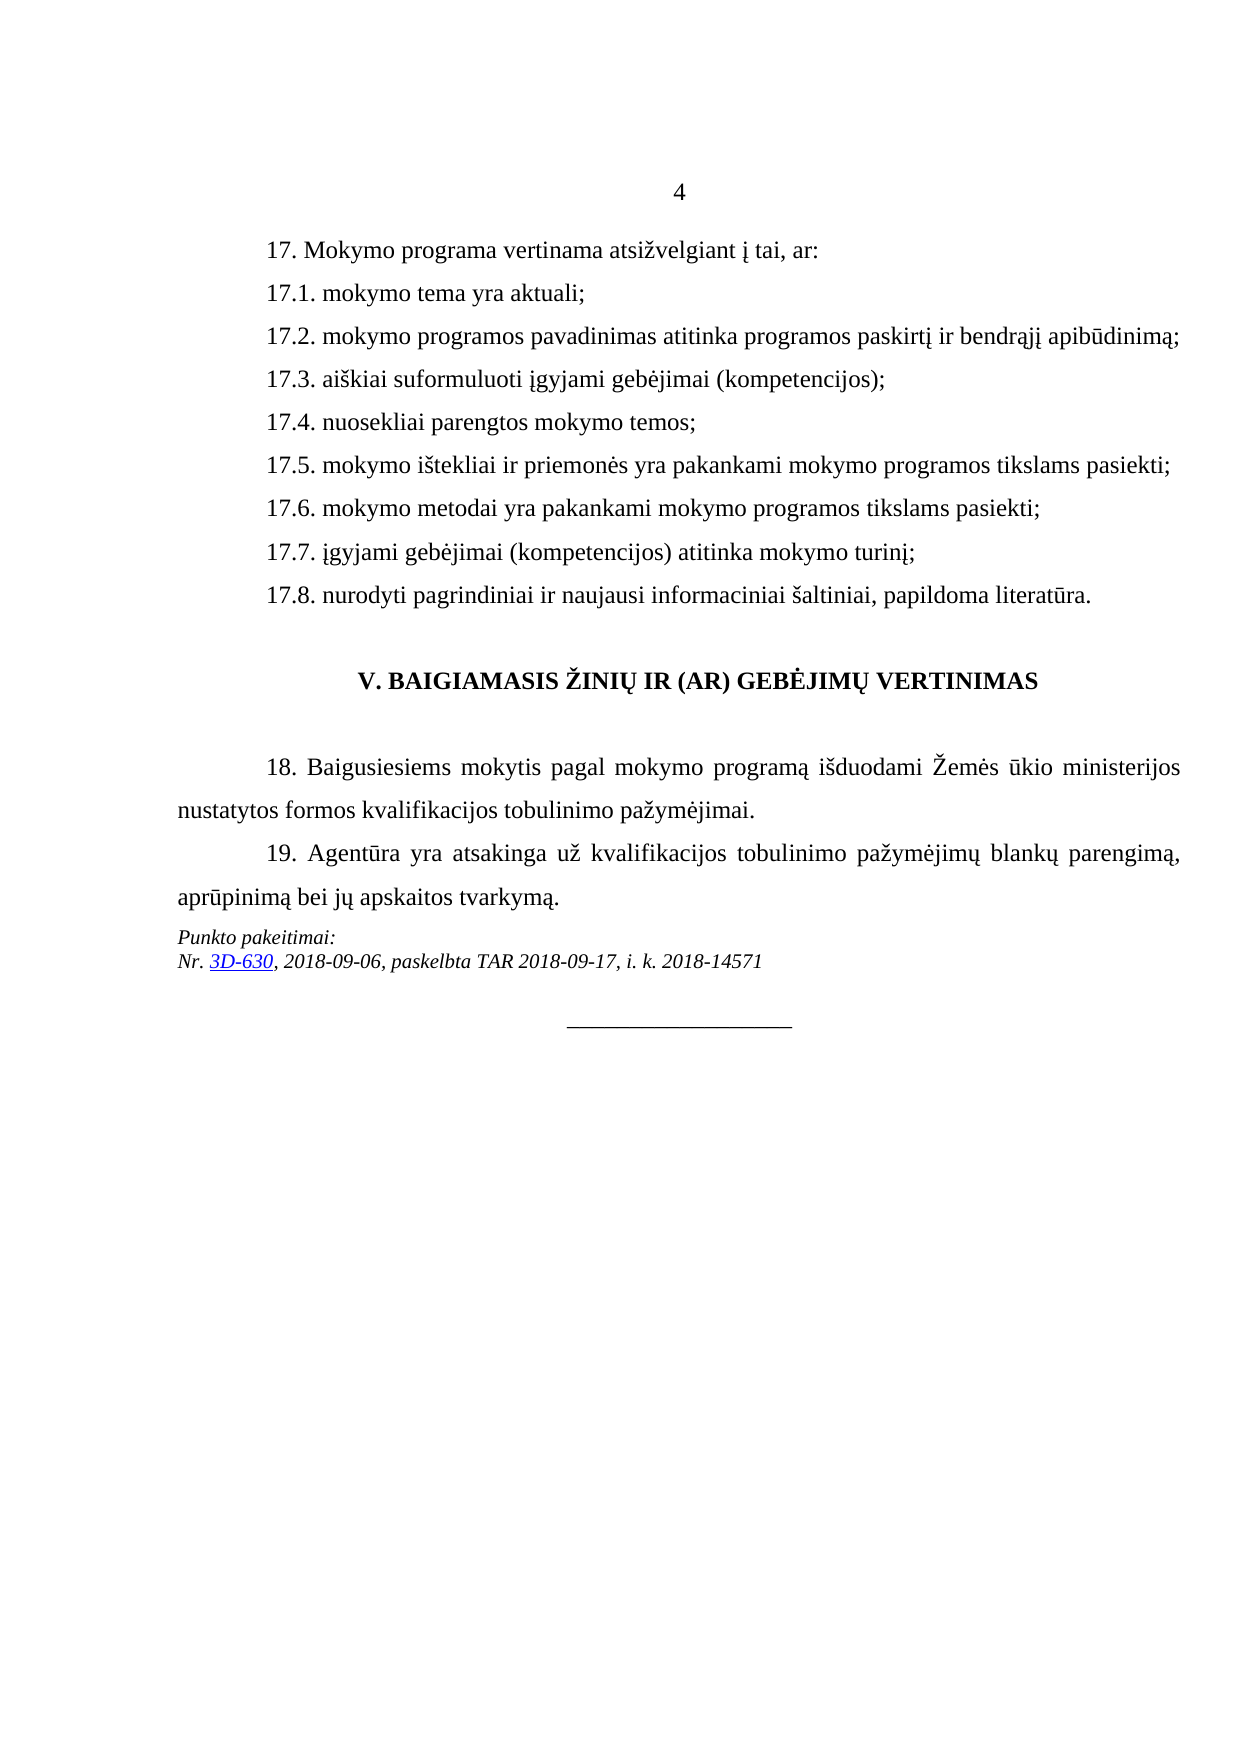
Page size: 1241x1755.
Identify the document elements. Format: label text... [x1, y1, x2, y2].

text 17.7. įgyjami gebėjimai (kompetencijos) atitinka mokymo turinį; [266, 537, 1181, 565]
text 17. Mokymo programa vertinama atsižvelgiant į tai, ar: [247, 235, 1181, 263]
text Nr. 3D-630, 2018-09-06, paskelbta TAR 2018-09-17, i. k. 2018-14571 [177, 949, 1181, 973]
text 17.6. mokymo metodai yra pakankami mokymo programos tikslams pasiekti; [266, 493, 1181, 522]
text 19. Agentūra yra atsakinga už kvalifikacijos tobulinimo pažymėjimų blankų parengimą, aprūpinimą bei jų apskaitos tvarkymą. [177, 838, 1181, 910]
text 18. Baigusiesiems mokytis pagal mokymo programą išduodami Žemės ūkio ministerijos nustatytos formos kvalifikacijos tobulinimo pažymėjimai. [177, 752, 1181, 824]
text Punkto pakeitimai: [177, 925, 1181, 949]
text __________________ [177, 1002, 1181, 1030]
text 17.2. mokymo programos pavadinimas atitinka programos paskirtį ir bendrąjį apibūdinimą; [266, 321, 1181, 350]
text 17.5. mokymo ištekliai ir priemonės yra pakankami mokymo programos tikslams pasiekti; [266, 450, 1181, 479]
text 17.1. mokymo tema yra aktuali; [266, 278, 1181, 307]
text 17.3. aiškiai suformuluoti įgyjami gebėjimai (kompetencijos); [266, 364, 1181, 393]
text V. BAIGIAMASIS ŽINIŲ IR (AR) GEBĖJIMŲ VERTINIMAS [215, 666, 1181, 695]
text 17.8. nurodyti pagrindiniai ir naujausi informaciniai šaltiniai, papildoma literatūra. [266, 580, 1181, 608]
text 17.4. nuosekliai parengtos mokymo temos; [266, 407, 1181, 436]
